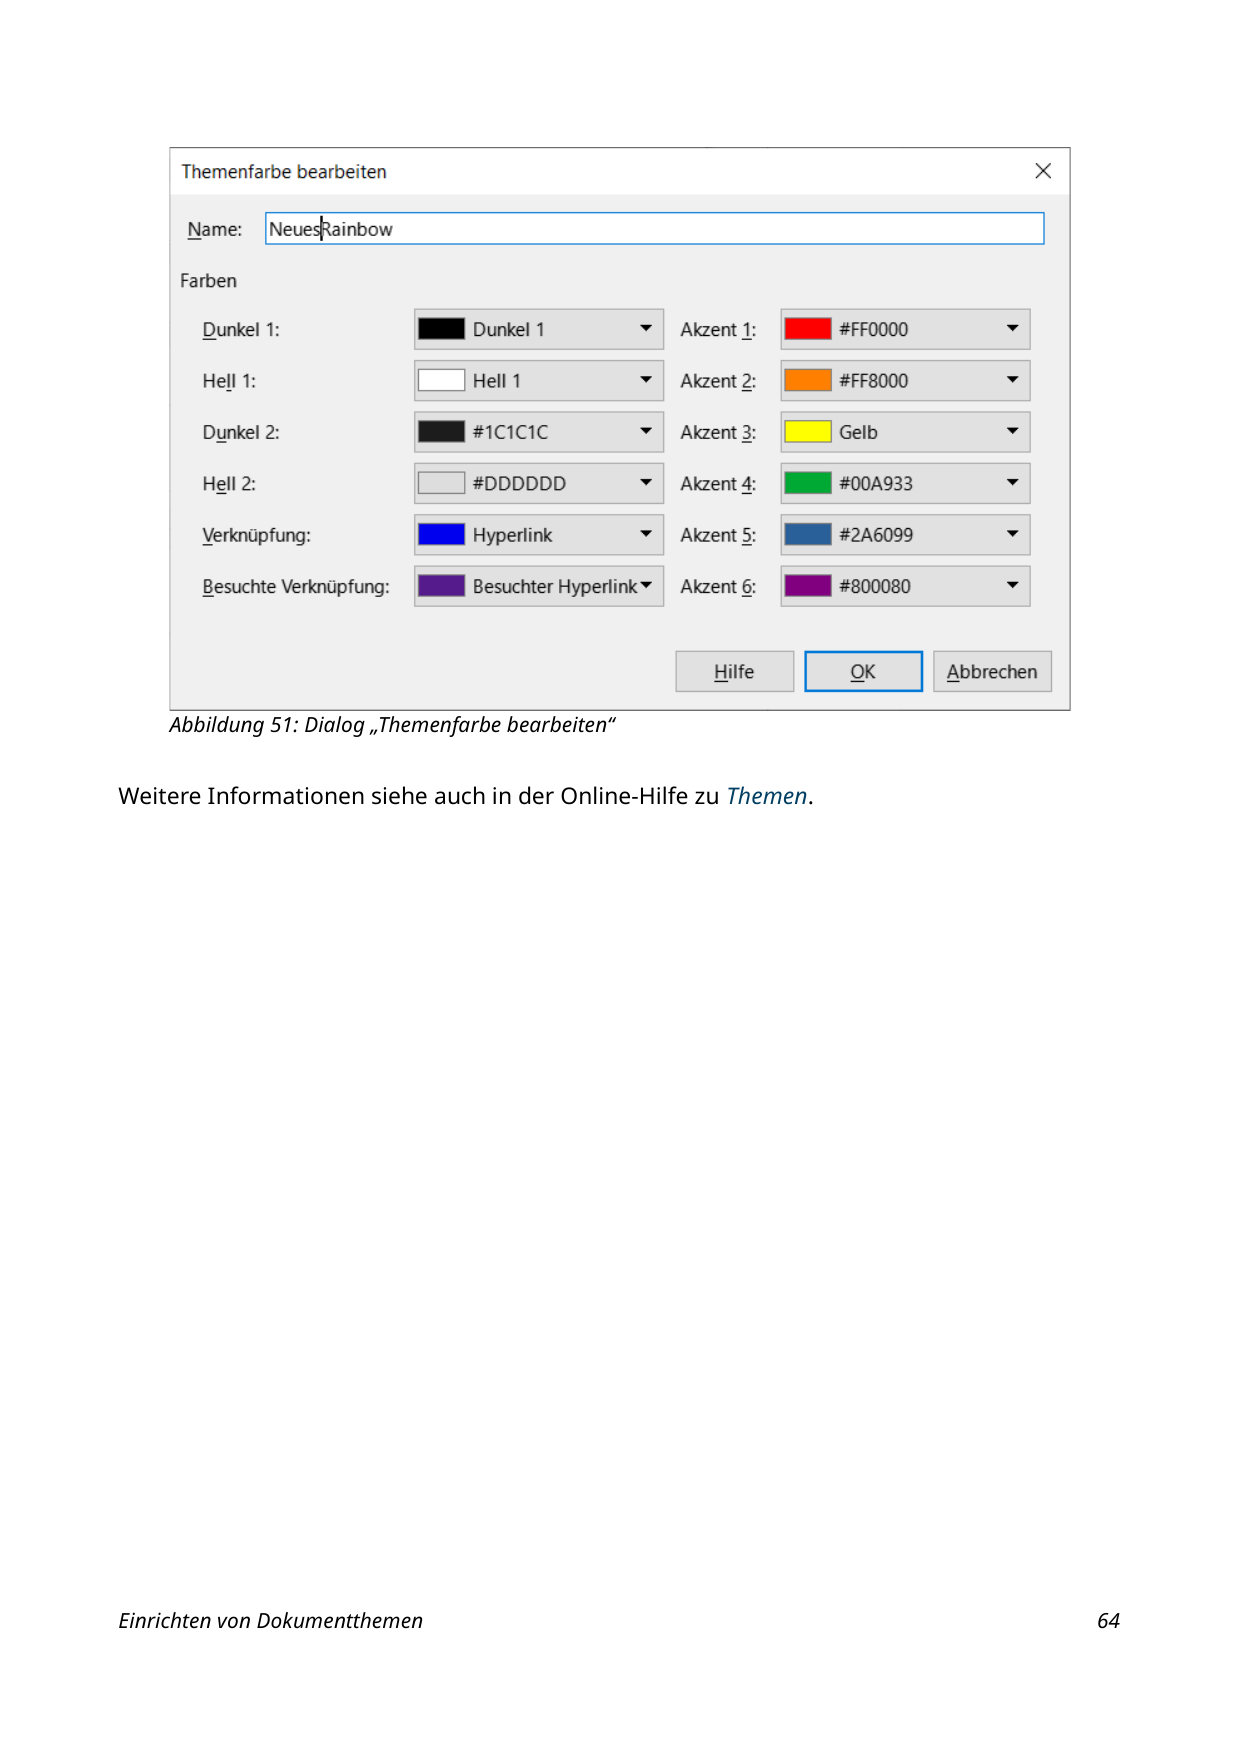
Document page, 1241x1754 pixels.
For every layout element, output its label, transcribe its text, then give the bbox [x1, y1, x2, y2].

text Weitere Informationen siehe auch in der Online-Hilfe zu Themen. [118, 780, 1122, 811]
picture [169, 147, 1071, 711]
text Abbildung 51: Dialog „Themenfarbe bearbeiten“ [169, 711, 1071, 739]
